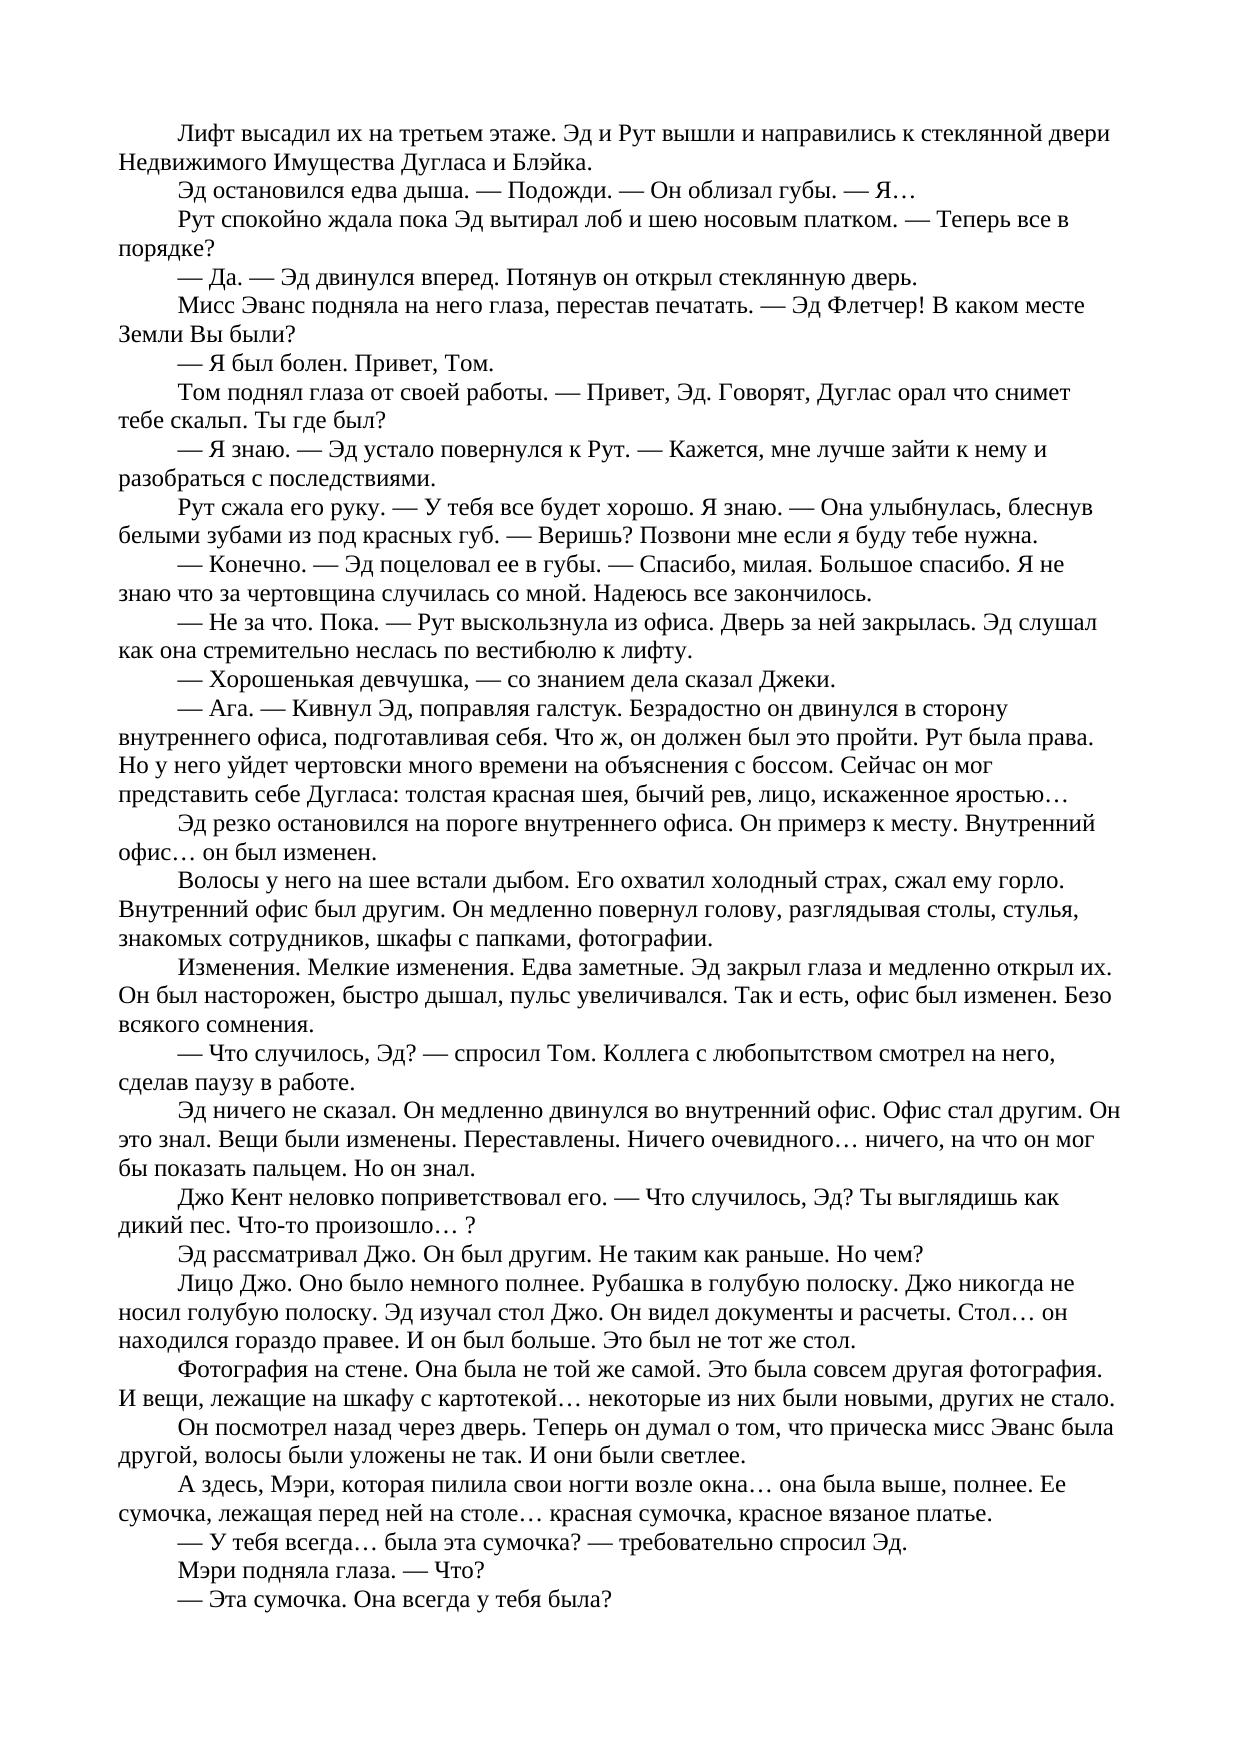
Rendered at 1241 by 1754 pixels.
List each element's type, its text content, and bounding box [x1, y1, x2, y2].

text Эд остановился едва дыша. — Подожди. — Он облизал губы. — Я… [118, 176, 1122, 204]
text Волосы у него на шее встали дыбом. Его охватил холодный страх, сжал ему горло. Внутренний офис был другим. Он медленно повернул голову, разглядывая столы, стулья, знакомых сотрудников, шкафы с папками, фотографии. [118, 866, 1122, 952]
text — Не за что. Пока. — Рут выскользнула из офиса. Дверь за ней закрылась. Эд слушал как она стремительно неслась по вестибюлю к лифту. [118, 607, 1122, 664]
text Эд резко остановился на пороге внутреннего офиса. Он примерз к месту. Внутренний офис… он был изменен. [118, 808, 1122, 866]
text Рут спокойно ждала пока Эд вытирал лоб и шею носовым платком. — Теперь все в порядке? [118, 204, 1122, 262]
text Джо Кент неловко поприветствовал его. — Что случилось, Эд? Ты выглядишь как дикий пес. Что-то произошло… ? [118, 1182, 1122, 1239]
text Фотография на стене. Она была не той же самой. Это была совсем другая фотография. И вещи, лежащие на шкафу с картотекой… некоторые из них были новыми, других не стало. [118, 1354, 1122, 1412]
text А здесь, Мэри, которая пилила свои ногти возле окна… она была выше, полнее. Ее сумочка, лежащая перед ней на столе… красная сумочка, красное вязаное платье. [118, 1469, 1122, 1527]
text Он посмотрел назад через дверь. Теперь он думал о том, что прическа мисс Эванс была другой, волосы были уложены не так. И они были светлее. [118, 1412, 1122, 1469]
text Том поднял глаза от своей работы. — Привет, Эд. Говорят, Дуглас орал что снимет тебе скальп. Ты где был? [118, 377, 1122, 434]
text Лицо Джо. Оно было немного полнее. Рубашка в голубую полоску. Джо никогда не носил голубую полоску. Эд изучал стол Джо. Он видел документы и расчеты. Стол… он находился гораздо правее. И он был больше. Это был не тот же стол. [118, 1268, 1122, 1354]
text — Хорошенькая девчушка, — со знанием дела сказал Джеки. [118, 664, 1122, 693]
text Изменения. Мелкие изменения. Едва заметные. Эд закрыл глаза и медленно открыл их. Он был насторожен, быстро дышал, пульс увеличивался. Так и есть, офис был изменен. Безо всякого сомнения. [118, 952, 1122, 1038]
text Эд ничего не сказал. Он медленно двинулся во внутренний офис. Офис стал другим. Он это знал. Вещи были изменены. Переставлены. Ничего очевидного… ничего, на что он мог бы показать пальцем. Но он знал. [118, 1096, 1122, 1182]
text Мисс Эванс подняла на него глаза, перестав печатать. — Эд Флетчер! В каком месте Земли Вы были? [118, 291, 1122, 348]
text — Конечно. — Эд поцеловал ее в губы. — Спасибо, милая. Большое спасибо. Я не знаю что за чертовщина случилась со мной. Надеюсь все закончилось. [118, 549, 1122, 607]
text — Я знаю. — Эд устало повернулся к Рут. — Кажется, мне лучше зайти к нему и разобраться с последствиями. [118, 434, 1122, 492]
text Эд рассматривал Джо. Он был другим. Не таким как раньше. Но чем? [118, 1239, 1122, 1268]
text Мэри подняла глаза. — Что? [118, 1556, 1122, 1584]
text — У тебя всегда… была эта сумочка? — требовательно спросил Эд. [118, 1527, 1122, 1556]
text — Да. — Эд двинулся вперед. Потянув он открыл стеклянную дверь. [118, 262, 1122, 291]
text — Что случилось, Эд? — спросил Том. Коллега с любопытством смотрел на него, сделав паузу в работе. [118, 1038, 1122, 1096]
text — Я был болен. Привет, Том. [118, 348, 1122, 377]
text Лифт высадил их на третьем этаже. Эд и Рут вышли и направились к стеклянной двери Недвижимого Имущества Дугласа и Блэйка. [118, 118, 1122, 176]
text Рут сжала его руку. — У тебя все будет хорошо. Я знаю. — Она улыбнулась, блеснув белыми зубами из под красных губ. — Веришь? Позвони мне если я буду тебе нужна. [118, 492, 1122, 549]
text — Ага. — Кивнул Эд, поправляя галстук. Безрадостно он двинулся в сторону внутреннего офиса, подготавливая себя. Что ж, он должен был это пройти. Рут была права. Но у него уйдет чертовски много времени на объяснения с боссом. Сейчас он мог представить себе Дугласа: толстая красная шея, бычий рев, лицо, искаженное яростью… [118, 693, 1122, 808]
text — Эта сумочка. Она всегда у тебя была? [118, 1584, 1122, 1613]
